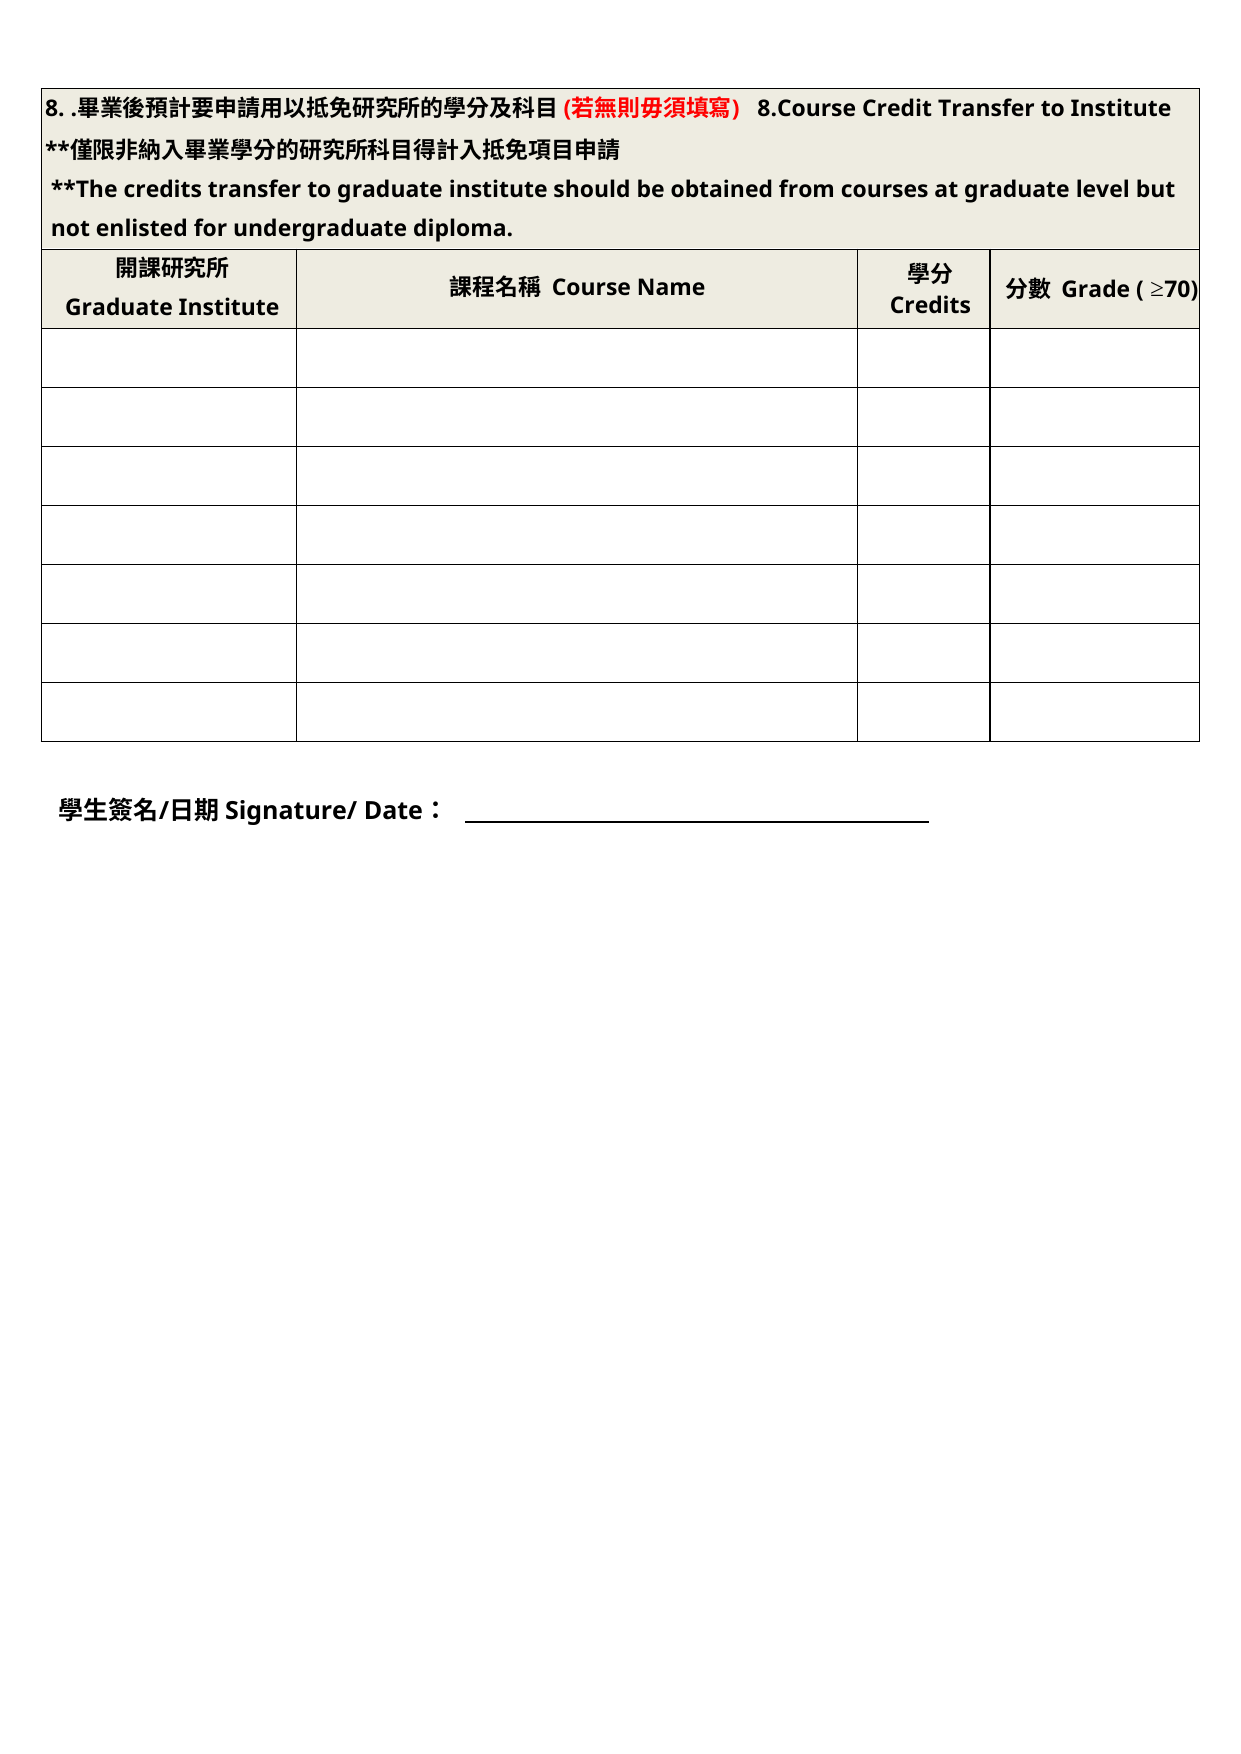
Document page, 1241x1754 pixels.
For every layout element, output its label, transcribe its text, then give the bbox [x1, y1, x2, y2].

table_cell [42, 683, 296, 741]
table_cell [991, 506, 1199, 564]
table_cell [297, 565, 857, 623]
table_cell [297, 683, 857, 741]
table_cell [858, 624, 989, 682]
table_cell [297, 624, 857, 682]
table_cell [42, 447, 296, 505]
table_cell [297, 506, 857, 564]
table_cell [991, 624, 1199, 682]
table_cell [297, 329, 857, 387]
table_header 8. .畢業後預計要申請用以抵免研究所的學分及科目 (若無則毋須填寫) 8.Course Credit Transfer to Institute **僅限非納入畢業學分的研究所科目得計入抵免項目申請 **The credits transfer to graduate institute should be obtained from courses at graduate level but not enlisted for undergraduate diploma. [42, 89, 1199, 248]
table_cell [858, 683, 989, 741]
table_cell [42, 506, 296, 564]
table_cell 分數 Grade ( 70) [991, 250, 1199, 328]
table_cell 課程名稱 Course Name [297, 250, 857, 328]
table_cell [991, 329, 1199, 387]
table_cell [42, 388, 296, 446]
table_cell 開課研究所 Graduate Institute [42, 250, 296, 328]
table_cell [858, 388, 989, 446]
table_cell [991, 388, 1199, 446]
table_cell 學分 Credits [858, 250, 989, 328]
table_cell [297, 447, 857, 505]
table_cell [991, 565, 1199, 623]
table_cell [991, 447, 1199, 505]
table_cell [858, 329, 989, 387]
table_cell [297, 388, 857, 446]
table_cell [858, 447, 989, 505]
table_cell [42, 624, 296, 682]
table_cell [42, 565, 296, 623]
table_cell [858, 506, 989, 564]
table_cell [42, 329, 296, 387]
table_cell [858, 565, 989, 623]
table_cell [991, 683, 1199, 741]
text 學生簽名/日期 Signature/ Date： [59, 793, 1211, 826]
